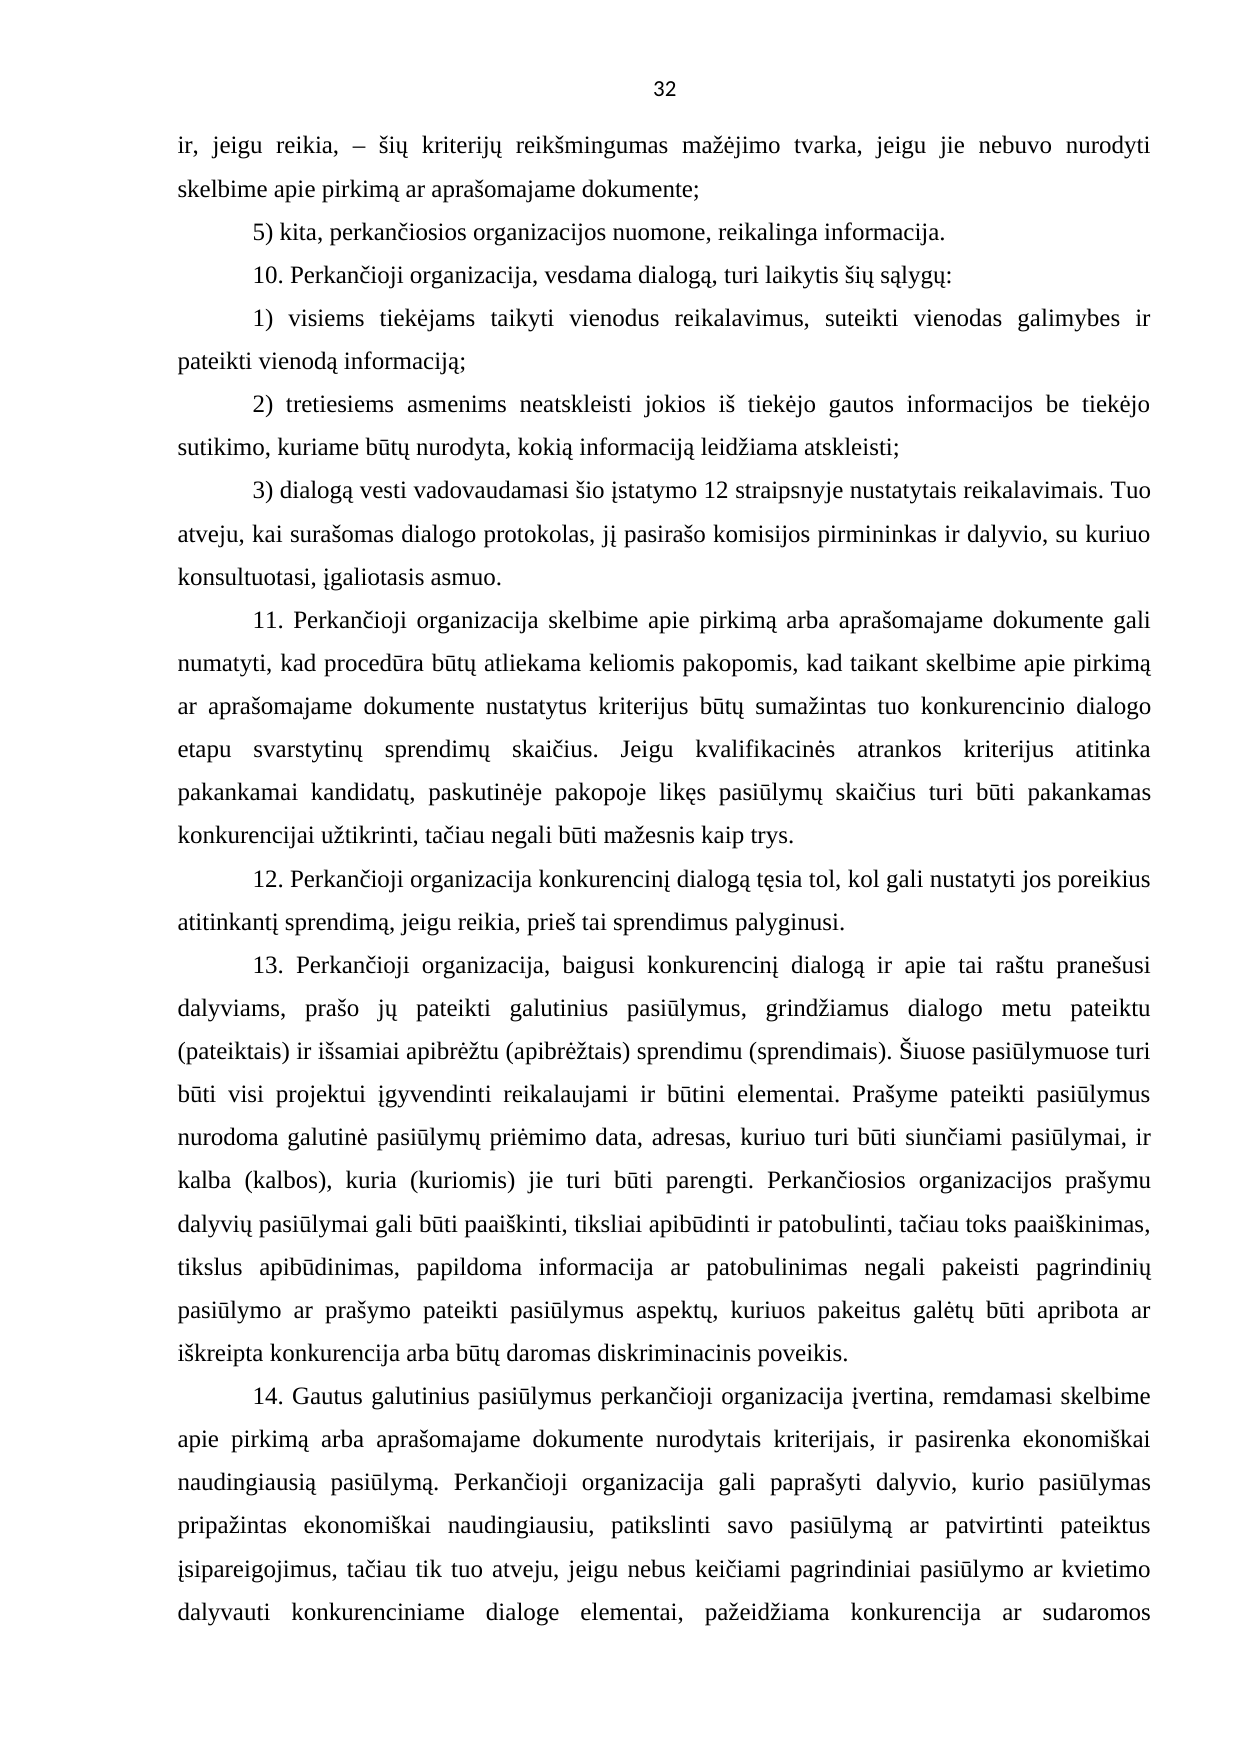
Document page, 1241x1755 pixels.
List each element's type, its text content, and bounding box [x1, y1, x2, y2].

text 14. Gautus galutinius pasiūlymus perkančioji organizacija įvertina, remdamasi skelbime apie pirkimą arba aprašomajame dokumente nurodytais kriterijais, ir pasirenka ekonomiškai naudingiausią pasiūlymą. Perkančioji organizacija gali paprašyti dalyvio, kurio pasiūlymas pripažintas ekonomiškai naudingiausiu, patikslinti savo pasiūlymą ar patvirtinti pateiktus įsipareigojimus, tačiau tik tuo atveju, jeigu nebus keičiami pagrindiniai pasiūlymo ar kvietimo dalyvauti konkurenciniame dialoge elementai, pažeidžiama konkurencija ar sudaromos [177, 1381, 1152, 1626]
text 1) visiems tiekėjams taikyti vienodus reikalavimus, suteikti vienodas galimybes ir pateikti vienodą informaciją; [177, 303, 1152, 375]
text ir, jeigu reikia, – šių kriterijų reikšmingumas mažėjimo tvarka, jeigu jie nebuvo nurodyti skelbime apie pirkimą ar aprašomajame dokumente; [177, 131, 1152, 202]
text 5) kita, perkančiosios organizacijos nuomone, reikalinga informacija. [177, 217, 1152, 246]
text 11. Perkančioji organizacija skelbime apie pirkimą arba aprašomajame dokumente gali numatyti, kad procedūra būtų atliekama keliomis pakopomis, kad taikant skelbime apie pirkimą ar aprašomajame dokumente nustatytus kriterijus būtų sumažintas tuo konkurencinio dialogo etapu svarstytinų sprendimų skaičius. Jeigu kvalifikacinės atrankos kriterijus atitinka pakankamai kandidatų, paskutinėje pakopoje likęs pasiūlymų skaičius turi būti pakankamas konkurencijai užtikrinti, tačiau negali būti mažesnis kaip trys. [177, 605, 1152, 849]
text 2) tretiesiems asmenims neatskleisti jokios iš tiekėjo gautos informacijos be tiekėjo sutikimo, kuriame būtų nurodyta, kokią informaciją leidžiama atskleisti; [177, 389, 1152, 461]
text 10. Perkančioji organizacija, vesdama dialogą, turi laikytis šių sąlygų: [177, 260, 1152, 289]
text 3) dialogą vesti vadovaudamasi šio įstatymo 12 straipsnyje nustatytais reikalavimais. Tuo atveju, kai surašomas dialogo protokolas, jį pasirašo komisijos pirmininkas ir dalyvio, su kuriuo konsultuotasi, įgaliotasis asmuo. [177, 476, 1152, 591]
text 13. Perkančioji organizacija, baigusi konkurencinį dialogą ir apie tai raštu pranešusi dalyviams, prašo jų pateikti galutinius pasiūlymus, grindžiamus dialogo metu pateiktu (pateiktais) ir išsamiai apibrėžtu (apibrėžtais) sprendimu (sprendimais). Šiuose pasiūlymuose turi būti visi projektui įgyvendinti reikalaujami ir būtini elementai. Prašyme pateikti pasiūlymus nurodoma galutinė pasiūlymų priėmimo data, adresas, kuriuo turi būti siunčiami pasiūlymai, ir kalba (kalbos), kuria (kuriomis) jie turi būti parengti. Perkančiosios organizacijos prašymu dalyvių pasiūlymai gali būti paaiškinti, tiksliai apibūdinti ir patobulinti, tačiau toks paaiškinimas, tikslus apibūdinimas, papildoma informacija ar patobulinimas negali pakeisti pagrindinių pasiūlymo ar prašymo pateikti pasiūlymus aspektų, kuriuos pakeitus galėtų būti apribota ar iškreipta konkurencija arba būtų daromas diskriminacinis poveikis. [177, 950, 1152, 1367]
text 12. Perkančioji organizacija konkurencinį dialogą tęsia tol, kol gali nustatyti jos poreikius atitinkantį sprendimą, jeigu reikia, prieš tai sprendimus palyginusi. [177, 864, 1152, 936]
